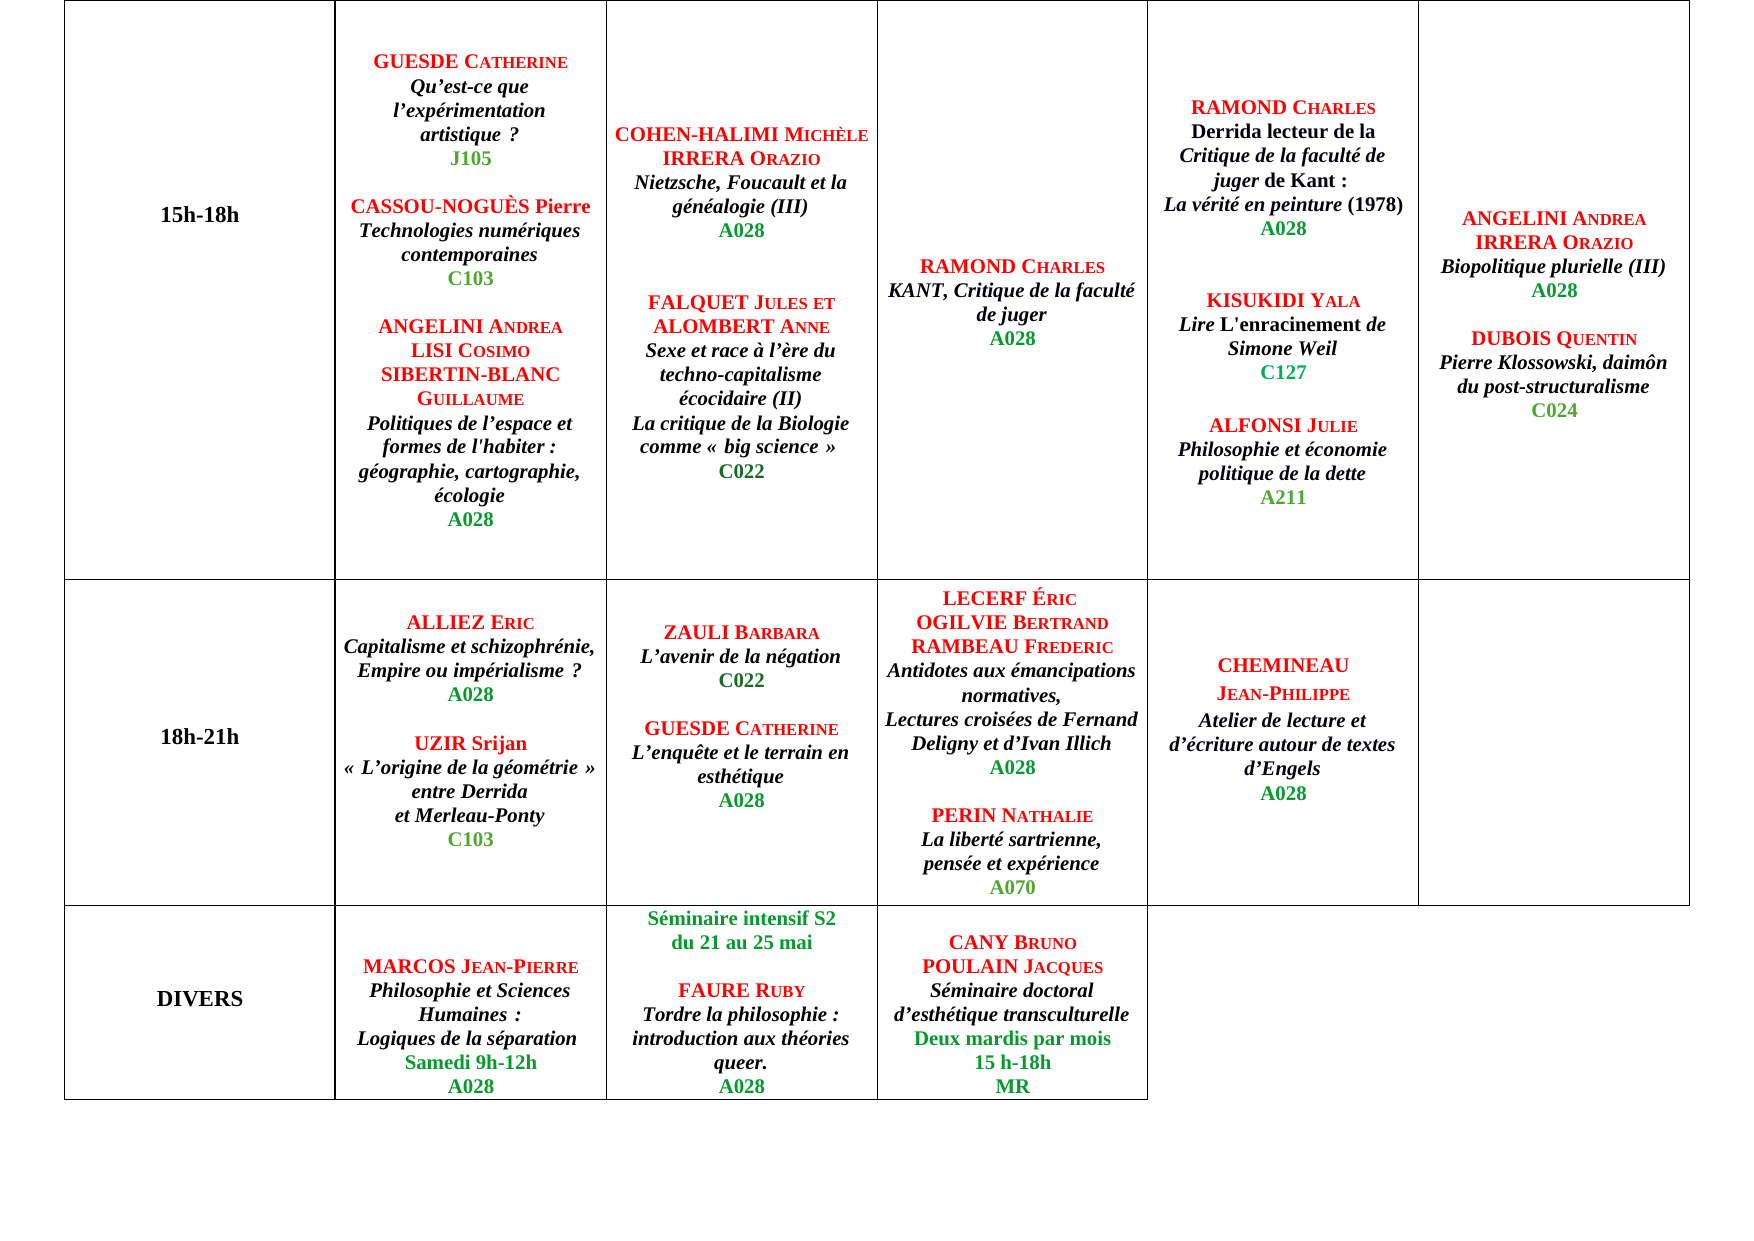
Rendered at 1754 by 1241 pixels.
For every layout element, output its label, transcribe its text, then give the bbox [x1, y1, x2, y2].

table_cell [1419, 580, 1689, 905]
table_cell LECERF Éric OGILVIE Bertrand RAMBEAU Frederic Antidotes aux émancipations normatives, Lectures croisées de Fernand Deligny et d’Ivan Illich A028 PERIN Nathalie La liberté sartrienne, pensée et expérience A070 [878, 580, 1147, 905]
table_cell COHEN-HALIMI Michèle IRRERA Orazio Nietzsche, Foucault et la généalogie (III) A028 FALQUET Jules et ALOMBERT Anne Sexe et race à l’ère du techno-capitalisme écocidaire (II) La critique de la Biologie comme « big science » C022 [607, 1, 877, 579]
table_cell CHEMINEAU Jean-Philippe Atelier de lecture et d’écriture autour de textes d’Engels A028 [1148, 580, 1418, 905]
table_cell ALLIEZ Eric Capitalisme et schizophrénie, Empire ou impérialisme ? A028 UZIR Srijan « L’origine de la géométrie » entre Derrida et Merleau-Ponty C103 [336, 580, 606, 905]
table_cell RAMOND Charles KANT, Critique de la faculté de juger A028 [878, 1, 1147, 579]
table_cell ZAULI Barbara L’avenir de la négation C022 GUESDE Catherine L’enquête et le terrain en esthétique A028 [607, 580, 877, 905]
table_cell 15h-18h [65, 1, 334, 579]
table_cell DIVERS [65, 906, 334, 1098]
table_cell [1148, 906, 1690, 1098]
table_cell GUESDE Catherine Qu’est-ce que l’expérimentation artistique ? J105 CASSOU-NOGUÈS Pierre Technologies numériques contemporaines C103 ANGELINI Andrea LISI Cosimo SIBERTIN-BLANC Guillaume Politiques de l’espace et formes de l'habiter : géographie, cartographie, écologie A028 [336, 1, 606, 579]
table_cell 18h-21h [65, 580, 334, 905]
table_cell Séminaire intensif S2 du 21 au 25 mai FAURE Ruby Tordre la philosophie : introduction aux théories queer. A028 [607, 906, 877, 1098]
table_cell ANGELINI Andrea IRRERA Orazio Biopolitique plurielle (III) A028 DUBOIS Quentin Pierre Klossowski, daimôn du post-structuralisme C024 [1419, 1, 1689, 579]
table_cell CANY Bruno POULAIN Jacques Séminaire doctoral d’esthétique transculturelle Deux mardis par mois 15 h-18h MR [878, 906, 1147, 1098]
table_cell RAMOND Charles Derrida lecteur de la Critique de la faculté de juger de Kant : La vérité en peinture (1978) A028 KISUKIDI Yala Lire L'enracinement de Simone Weil C127 ALFONSI Julie Philosophie et économie politique de la dette A211 [1148, 1, 1418, 579]
table_cell MARCOS Jean-Pierre Philosophie et Sciences Humaines : Logiques de la séparation Samedi 9h-12h A028 [336, 906, 606, 1098]
